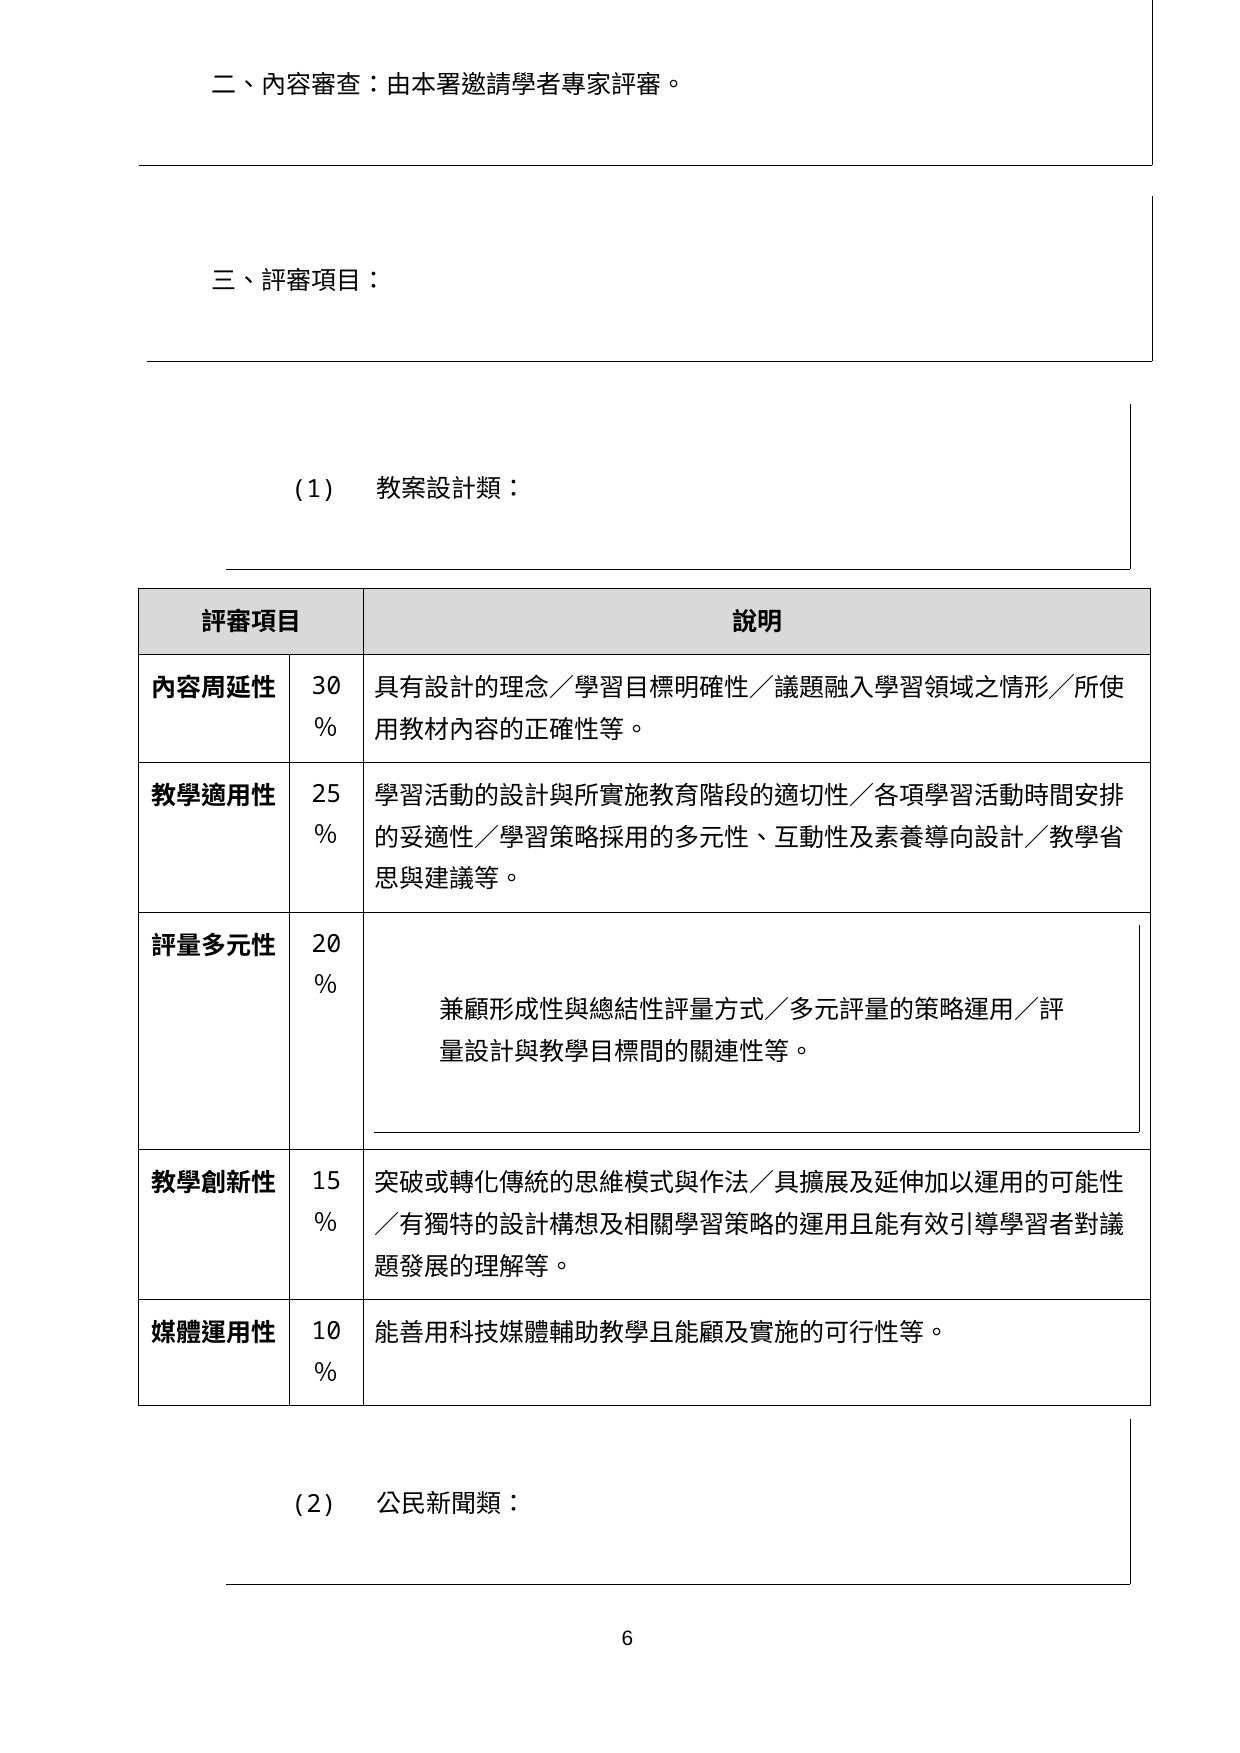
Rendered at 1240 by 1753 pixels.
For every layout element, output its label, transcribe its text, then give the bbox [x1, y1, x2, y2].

text 三、評審項目： [147, 196, 1152, 361]
table_cell 10％ [290, 1300, 363, 1405]
text 二、內容審查：由本署邀請學者專家評審。 [139, 0, 1152, 165]
table_cell 20％ [290, 913, 363, 1149]
table_cell 學習活動的設計與所實施教育階段的適切性／各項學習活動時間安排的妥適性／學習策略採用的多元性、互動性及素養導向設計／教學省思與建議等。 [364, 763, 1150, 912]
list 公民新聞類： [226, 1419, 1130, 1584]
list 教案設計類： [226, 404, 1130, 569]
table_cell 能善用科技媒體輔助教學且能顧及實施的可行性等。 [364, 1300, 1150, 1405]
table_cell 25％ [290, 763, 363, 912]
table_cell 媒體運用性 [139, 1300, 289, 1405]
table_header 評審項目 [139, 589, 363, 654]
table_cell 15％ [290, 1150, 363, 1299]
table_cell 具有設計的理念／學習目標明確性／議題融入學習領域之情形╱所使用教材內容的正確性等。 [364, 655, 1150, 762]
table_cell 評量多元性 [139, 913, 289, 1149]
table_cell 突破或轉化傳統的思維模式與作法／具擴展及延伸加以運用的可能性／有獨特的設計構想及相關學習策略的運用且能有效引導學習者對議題發展的理解等。 [364, 1150, 1150, 1299]
table_cell 30％ [290, 655, 363, 762]
table_cell 兼顧形成性與總結性評量方式／多元評量的策略運用／評量設計與教學目標間的關連性等。 [364, 913, 1150, 1149]
table_cell 教學創新性 [139, 1150, 289, 1299]
table_cell 內容周延性 [139, 655, 289, 762]
table_cell 教學適用性 [139, 763, 289, 912]
table_header 說明 [364, 589, 1150, 654]
